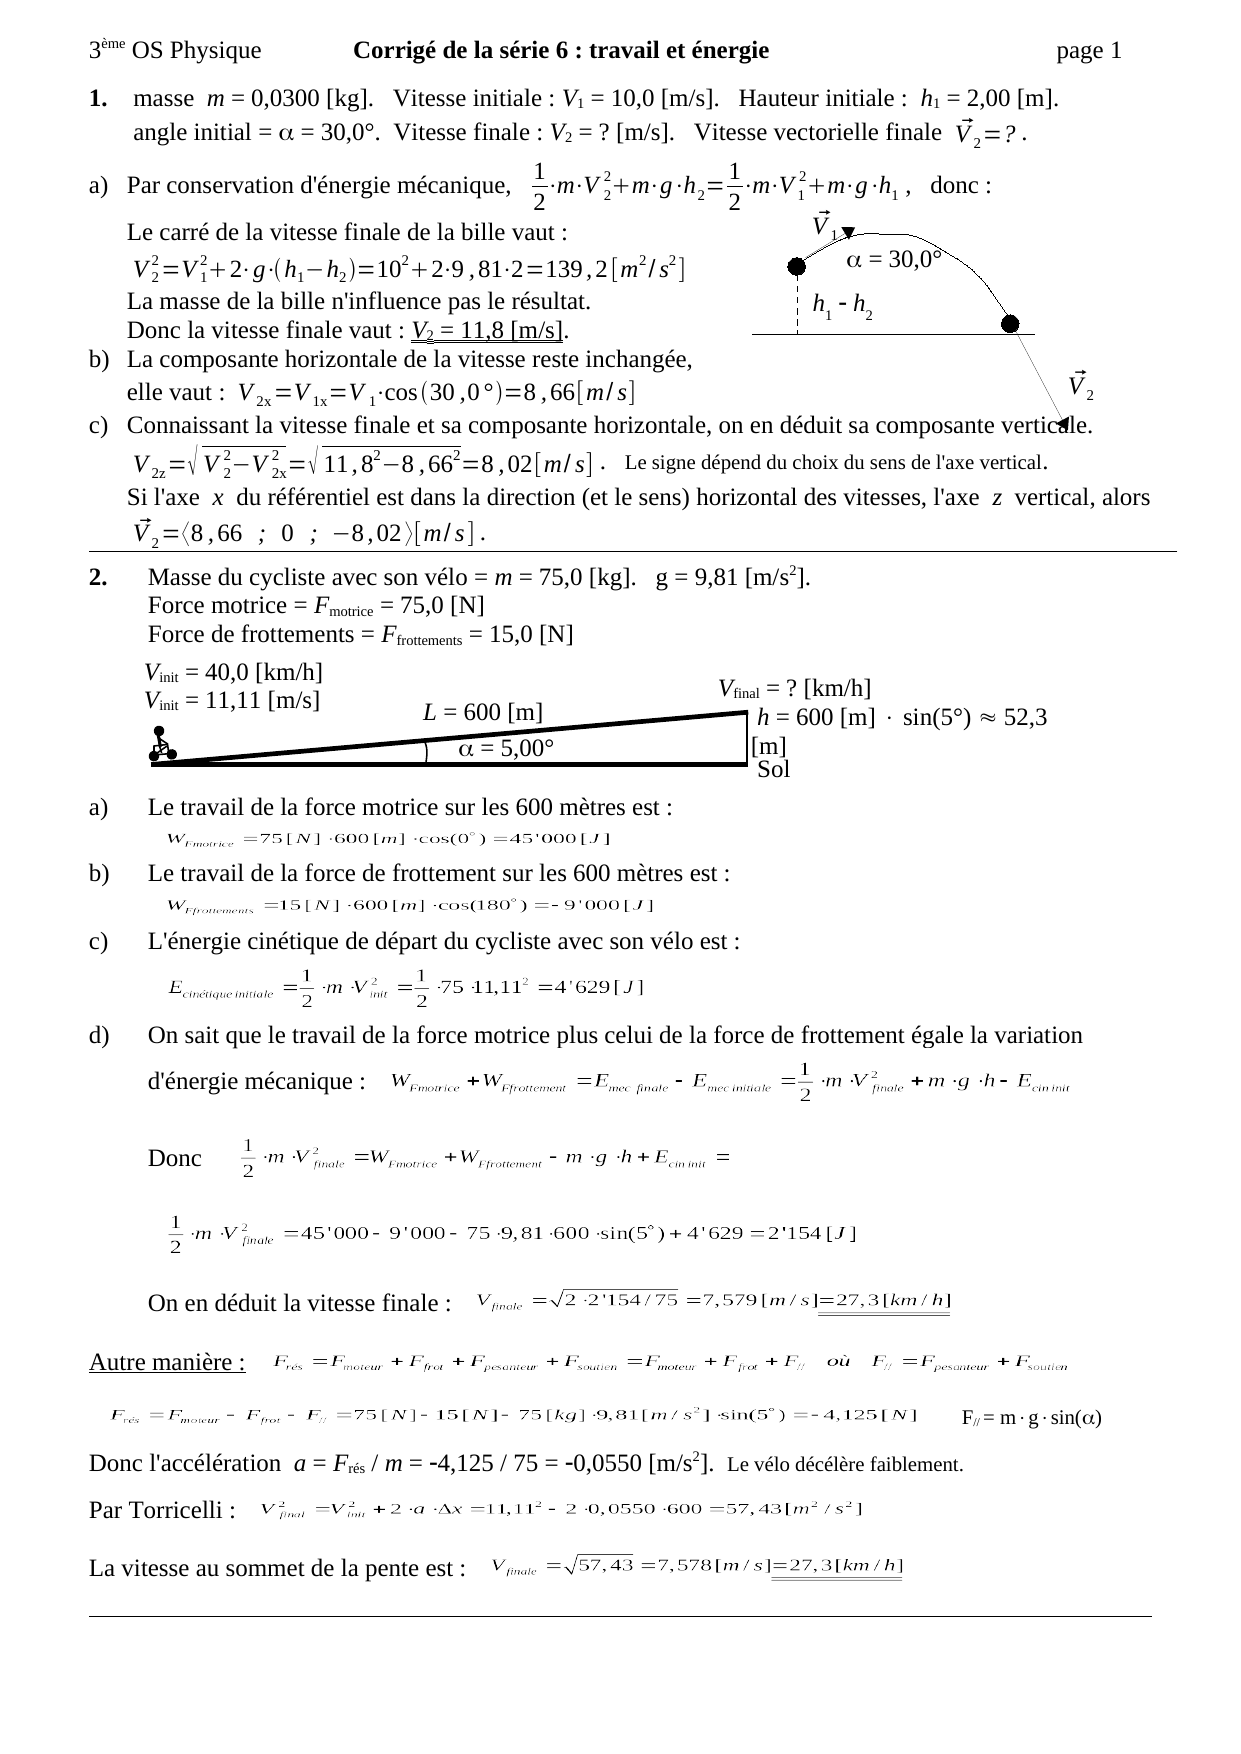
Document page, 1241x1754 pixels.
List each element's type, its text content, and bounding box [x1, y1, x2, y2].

text d) On sait que le travail de la force motrice plus celui de la force de frottement égale la variation d'énergie mécanique : [89, 1020, 1151, 1113]
text [1015, 315, 1151, 344]
text La vitesse au sommet de la pente est : [89, 1542, 1151, 1592]
text c) L'énergie cinétique de départ du cycliste avec son vélo est : [89, 926, 1151, 955]
text b) La composante horizontale de la vitesse reste inchangée, elle vaut : [1024, 344, 1151, 410]
text Force motrice = Fmotrice = 75,0 [N] [89, 591, 1151, 619]
text . Le signe dépend du choix du sens de l'axe vertical. [89, 438, 1151, 482]
text Si l'axe x du référentiel est dans la direction (et le sens) horizontal des vitesses, l'axe z vertical, alors . [89, 482, 1177, 551]
text angle initial =  = 30,0°. Vitesse finale : V2 = ? [m/s]. Vitesse vectorielle finale . [89, 111, 1151, 152]
text a) Par conservation d'énergie mécanique, , donc : Le carré de la vitesse finale de la bille vaut : [89, 152, 1151, 286]
text a) Le travail de la force motrice sur les 600 mètres est : [89, 792, 1151, 821]
text On en déduit la vitesse finale : [89, 1278, 1151, 1328]
text b) La composante horizontale de la vitesse reste inchangée, elle vaut : [89, 344, 1056, 410]
text b) Le travail de la force de frottement sur les 600 mètres est : [89, 858, 1151, 887]
text F// = mgsin() [89, 1395, 1151, 1437]
text 1. masse m = 0,0300 [kg]. Vitesse initiale : V1 = 10,0 [m/s]. Hauteur initiale : h1 = 2,00 [m]. [89, 83, 1151, 111]
text Force de frottements = Ffrottements = 15,0 [N] [89, 619, 1151, 648]
text 2. Masse du cycliste avec son vélo = m = 75,0 [kg]. g = 9,81 [m/s2]. [89, 562, 1151, 591]
text Donc la vitesse finale vaut : V2 = 11,8 [m/s]. [89, 315, 1021, 344]
text Par Torricelli : [89, 1489, 1151, 1531]
text c) Connaissant la vitesse finale et sa composante horizontale, on en déduit sa composante verticale. [89, 410, 1151, 438]
text La masse de la bille n'influence pas le résultat. [89, 286, 1151, 315]
text Donc [89, 1125, 1151, 1189]
text Autre manière : [89, 1339, 1151, 1383]
text Donc l'accélération a = Frés / m = 4,125 / 75 = 0,0550 [m/s2]. Le vélo décélère faiblement. [89, 1448, 1151, 1477]
